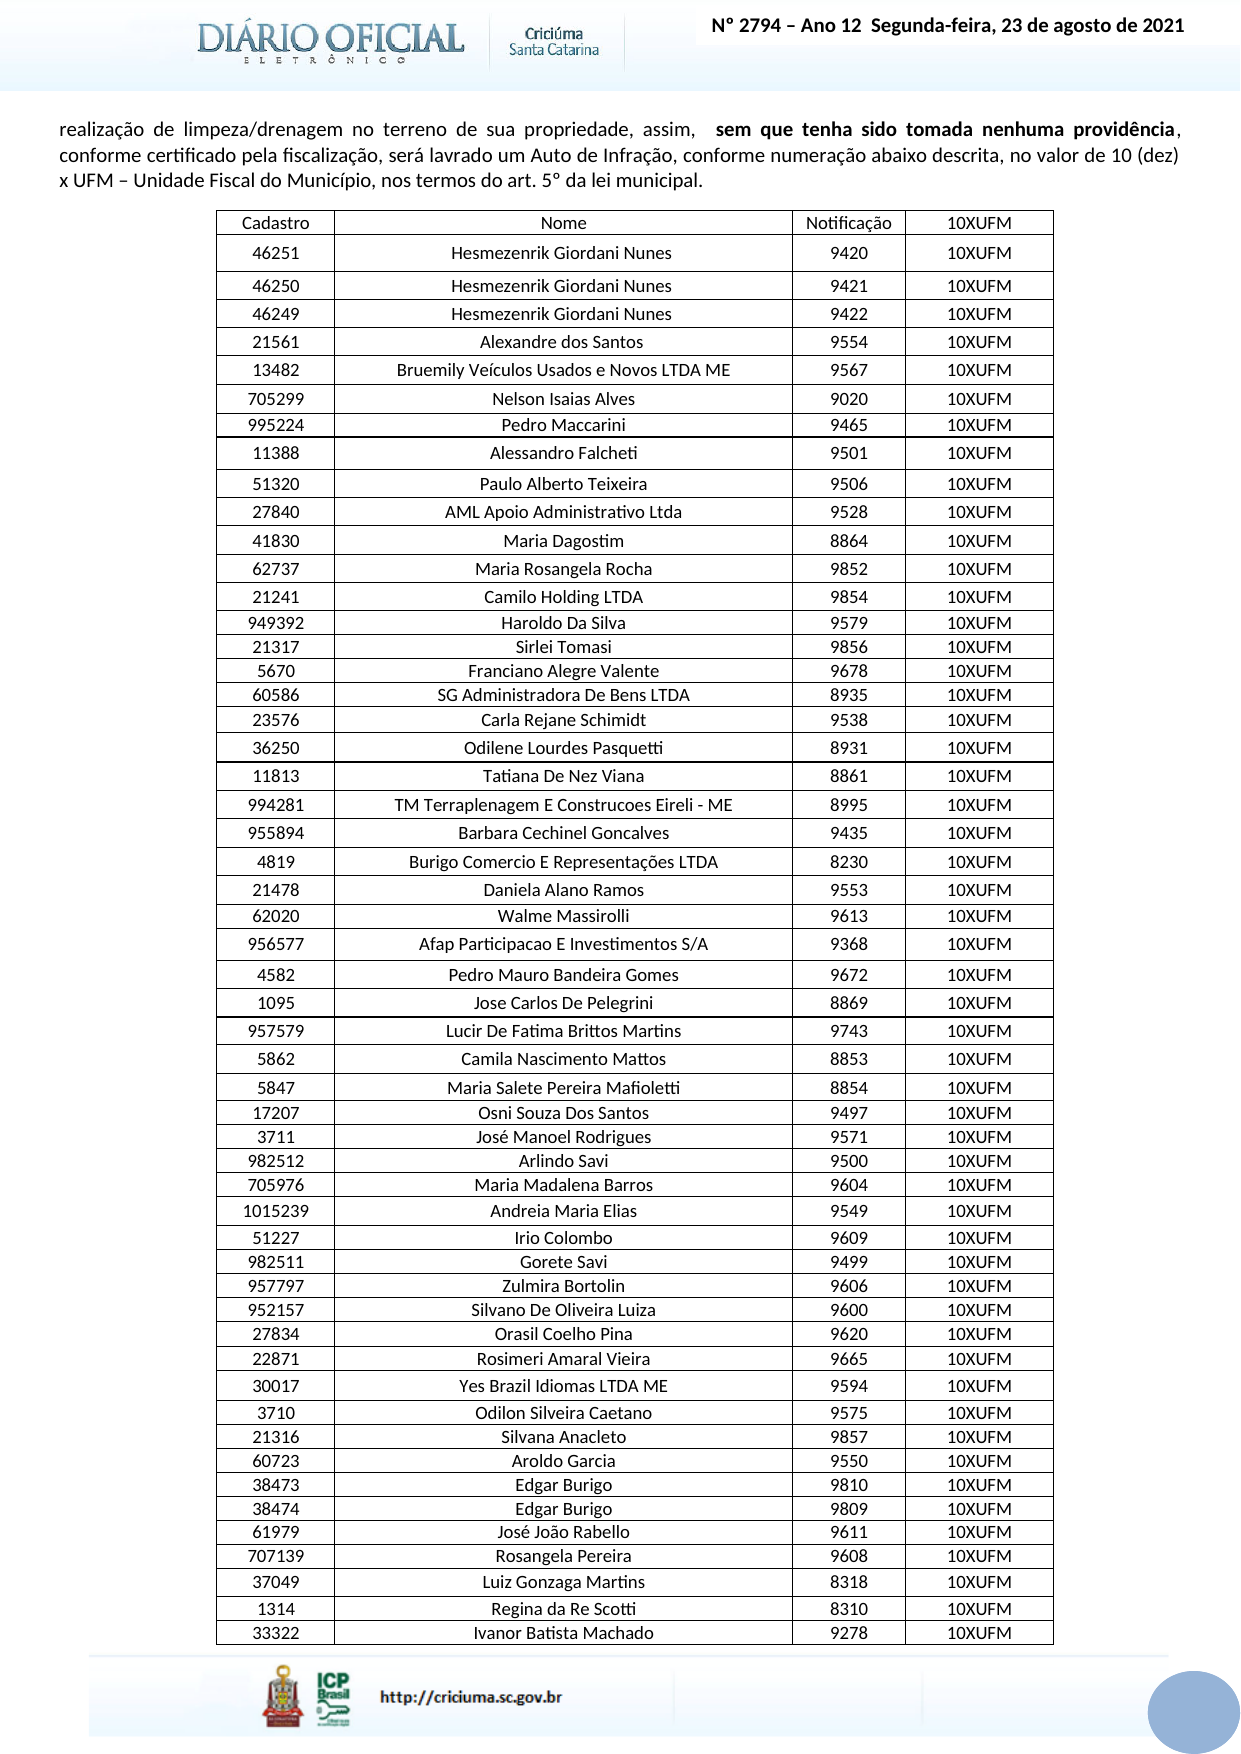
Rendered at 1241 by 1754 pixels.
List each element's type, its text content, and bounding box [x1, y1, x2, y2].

table_cell Tatiana De Nez Viana [335, 763, 792, 789]
table_cell Andreia Maria Elias [335, 1197, 792, 1225]
table_cell 9553 [793, 876, 905, 903]
table_cell 8931 [793, 733, 905, 761]
table_cell 30017 [217, 1371, 334, 1400]
table_cell 8230 [793, 848, 905, 875]
table_cell Odilon Silveira Caetano [335, 1401, 792, 1424]
table_cell 10XUFM [906, 1521, 1053, 1544]
table_cell 10XUFM [906, 235, 1053, 271]
table_cell Irio Colombo [335, 1226, 792, 1249]
table_cell 982512 [217, 1149, 334, 1172]
table_cell Walme Massirolli [335, 905, 792, 927]
table_cell 995224 [217, 414, 334, 436]
table_cell 10XUFM [906, 1298, 1053, 1321]
table_cell 9538 [793, 707, 905, 732]
table_cell 5670 [217, 659, 334, 682]
table_cell 21317 [217, 635, 334, 658]
table_cell 1314 [217, 1597, 334, 1620]
table_cell 9571 [793, 1125, 905, 1148]
table_cell SG Administradora De Bens LTDA [335, 683, 792, 706]
table_cell 9606 [793, 1274, 905, 1297]
table_cell Alexandre dos Santos [335, 328, 792, 355]
table_cell 8935 [793, 683, 905, 706]
table_cell 10XUFM [906, 1621, 1053, 1644]
table_cell 5847 [217, 1074, 334, 1100]
table_cell 9435 [793, 819, 905, 847]
table_cell 10XUFM [906, 1045, 1053, 1073]
table_cell 60586 [217, 683, 334, 706]
table_cell 9852 [793, 555, 905, 582]
table_cell 9810 [793, 1473, 905, 1496]
table_cell 21561 [217, 328, 334, 355]
table_cell Edgar Burigo [335, 1497, 792, 1520]
table_cell 21478 [217, 876, 334, 903]
table_cell 17207 [217, 1101, 334, 1124]
text realização de limpeza/drenagem no terreno de sua propriedade, assim, sem que tenha sido tomada nenhuma providência, conforme certificado pela fiscalização, será lavrado um Auto de Infração, conforme numeração abaixo descrita, no valor de 10 (dez) x UFM – Unidade Fiscal do Município, nos termos do art. 5º da lei municipal. [59, 116, 1181, 193]
table_cell 994281 [217, 791, 334, 818]
table_cell 957579 [217, 1018, 334, 1044]
table_cell 8318 [793, 1569, 905, 1596]
table_cell Zulmira Bortolin [335, 1274, 792, 1297]
table_cell 9857 [793, 1425, 905, 1448]
table_cell 3711 [217, 1125, 334, 1148]
table_cell 9600 [793, 1298, 905, 1321]
table_cell 8864 [793, 526, 905, 554]
table_cell 10XUFM [906, 1074, 1053, 1100]
table_cell 10XUFM [906, 1449, 1053, 1472]
table_cell 10XUFM [906, 905, 1053, 927]
table_cell Gorete Savi [335, 1250, 792, 1273]
table_cell 61979 [217, 1521, 334, 1544]
table_cell 10XUFM [906, 1473, 1053, 1496]
table_cell 705976 [217, 1173, 334, 1196]
table_cell 21316 [217, 1425, 334, 1448]
table_cell 10XUFM [906, 848, 1053, 875]
table_cell Yes Brazil Idiomas LTDA ME [335, 1371, 792, 1400]
table_cell 10XUFM [906, 1425, 1053, 1448]
table_cell 982511 [217, 1250, 334, 1273]
table_cell 9421 [793, 272, 905, 299]
table_cell Orasil Coelho Pina [335, 1322, 792, 1346]
table_cell 10XUFM [906, 470, 1053, 497]
table_cell 10XUFM [906, 707, 1053, 732]
table_cell 9854 [793, 583, 905, 610]
table_cell 38473 [217, 1473, 334, 1496]
table_cell 10XUFM [906, 356, 1053, 384]
table_cell Franciano Alegre Valente [335, 659, 792, 682]
table_cell Pedro Maccarini [335, 414, 792, 436]
table_cell 10XUFM [906, 414, 1053, 436]
table_cell 9743 [793, 1018, 905, 1044]
table_cell Rosimeri Amaral Vieira [335, 1347, 792, 1370]
table_cell 1015239 [217, 1197, 334, 1225]
table_cell 8310 [793, 1597, 905, 1620]
table_cell 9550 [793, 1449, 905, 1472]
table_cell 9856 [793, 635, 905, 658]
table_cell 9528 [793, 498, 905, 525]
table_cell 10XUFM [906, 961, 1053, 988]
table_cell 9422 [793, 300, 905, 327]
table_cell 10XUFM [906, 1371, 1053, 1400]
table_cell Alessandro Falcheti [335, 438, 792, 468]
table_cell 9368 [793, 929, 905, 959]
table_cell Afap Participacao E Investimentos S/A [335, 929, 792, 959]
table_cell 10XUFM [906, 300, 1053, 327]
table_cell 10XUFM [906, 611, 1053, 634]
table_cell Rosangela Pereira [335, 1545, 792, 1568]
table_cell 9554 [793, 328, 905, 355]
table_cell 10XUFM [906, 272, 1053, 299]
table_cell 10XUFM [906, 1569, 1053, 1596]
table_cell Hesmezenrik Giordani Nunes [335, 235, 792, 271]
table_cell 10XUFM [906, 1250, 1053, 1273]
table_cell 9608 [793, 1545, 905, 1568]
table_cell Sirlei Tomasi [335, 635, 792, 658]
table_cell 9499 [793, 1250, 905, 1273]
table_cell 10XUFM [906, 1018, 1053, 1044]
table_cell 9604 [793, 1173, 905, 1196]
table_cell José João Rabello [335, 1521, 792, 1544]
table_cell Camila Nascimento Mattos [335, 1045, 792, 1073]
table_cell 62737 [217, 555, 334, 582]
table_cell 10XUFM [906, 989, 1053, 1016]
table_cell 10XUFM [906, 385, 1053, 412]
table_cell 46250 [217, 272, 334, 299]
table_cell Maria Dagostim [335, 526, 792, 554]
table_cell 11388 [217, 438, 334, 468]
table_cell 949392 [217, 611, 334, 634]
table_cell Arlindo Savi [335, 1149, 792, 1172]
table_cell Hesmezenrik Giordani Nunes [335, 272, 792, 299]
table_cell 9611 [793, 1521, 905, 1544]
table_cell Silvano De Oliveira Luiza [335, 1298, 792, 1321]
table_cell Nelson Isaias Alves [335, 385, 792, 412]
table_cell Ivanor Batista Machado [335, 1621, 792, 1644]
table_cell 60723 [217, 1449, 334, 1472]
table_cell Jose Carlos De Pelegrini [335, 989, 792, 1016]
table_cell 10XUFM [906, 1173, 1053, 1196]
table_cell Silvana Anacleto [335, 1425, 792, 1448]
table_cell 38474 [217, 1497, 334, 1520]
table_cell 8869 [793, 989, 905, 1016]
table_cell 9609 [793, 1226, 905, 1249]
table_cell 10XUFM [906, 1197, 1053, 1225]
table_cell Pedro Mauro Bandeira Gomes [335, 961, 792, 988]
table_cell 8854 [793, 1074, 905, 1100]
table_cell 9549 [793, 1197, 905, 1225]
table_cell 10XUFM [906, 635, 1053, 658]
table_cell Regina da Re Scotti [335, 1597, 792, 1620]
table_cell Maria Salete Pereira Mafioletti [335, 1074, 792, 1100]
table_cell 8995 [793, 791, 905, 818]
table_header Nome [335, 211, 792, 234]
table_cell 4582 [217, 961, 334, 988]
table_cell 9020 [793, 385, 905, 412]
table_cell TM Terraplenagem E Construcoes Eireli - ME [335, 791, 792, 818]
table_cell José Manoel Rodrigues [335, 1125, 792, 1148]
table_cell 10XUFM [906, 791, 1053, 818]
table_cell Paulo Alberto Teixeira [335, 470, 792, 497]
table_cell 46251 [217, 235, 334, 271]
table_cell 10XUFM [906, 526, 1053, 554]
table_cell 13482 [217, 356, 334, 384]
table_cell 37049 [217, 1569, 334, 1596]
table_cell 9420 [793, 235, 905, 271]
table_cell 33322 [217, 1621, 334, 1644]
table_cell 10XUFM [906, 1347, 1053, 1370]
table_header Notificação [793, 211, 905, 234]
table_cell 1095 [217, 989, 334, 1016]
table_cell 9567 [793, 356, 905, 384]
table_cell 10XUFM [906, 819, 1053, 847]
table_cell 10XUFM [906, 1597, 1053, 1620]
table_cell 10XUFM [906, 328, 1053, 355]
table_cell Maria Rosangela Rocha [335, 555, 792, 582]
table_cell 8861 [793, 763, 905, 789]
table_cell Bruemily Veículos Usados e Novos LTDA ME [335, 356, 792, 384]
table_cell Haroldo Da Silva [335, 611, 792, 634]
table_cell 10XUFM [906, 659, 1053, 682]
table_cell 10XUFM [906, 438, 1053, 468]
table_cell 10XUFM [906, 1149, 1053, 1172]
table_cell Burigo Comercio E Representações LTDA [335, 848, 792, 875]
table_cell 9506 [793, 470, 905, 497]
table_cell 707139 [217, 1545, 334, 1568]
table_cell 10XUFM [906, 1322, 1053, 1346]
table_header 10XUFM [906, 211, 1053, 234]
table_header Cadastro [217, 211, 334, 234]
table_cell 9809 [793, 1497, 905, 1520]
table_cell 9497 [793, 1101, 905, 1124]
table_cell 8853 [793, 1045, 905, 1073]
table_cell 10XUFM [906, 929, 1053, 959]
table_cell 9278 [793, 1621, 905, 1644]
table_cell 10XUFM [906, 1101, 1053, 1124]
table_cell 27840 [217, 498, 334, 525]
table_cell 51320 [217, 470, 334, 497]
table_cell 3710 [217, 1401, 334, 1424]
table_cell 9678 [793, 659, 905, 682]
table_cell 10XUFM [906, 555, 1053, 582]
table_cell AML Apoio Administrativo Ltda [335, 498, 792, 525]
table_cell 956577 [217, 929, 334, 959]
table_cell 27834 [217, 1322, 334, 1346]
table_cell 952157 [217, 1298, 334, 1321]
table_cell 10XUFM [906, 733, 1053, 761]
table_cell 10XUFM [906, 1125, 1053, 1148]
table_cell 9465 [793, 414, 905, 436]
table_cell 9594 [793, 1371, 905, 1400]
table_cell 10XUFM [906, 583, 1053, 610]
table_cell 46249 [217, 300, 334, 327]
table_cell 10XUFM [906, 1401, 1053, 1424]
table_cell 9672 [793, 961, 905, 988]
table_cell 22871 [217, 1347, 334, 1370]
table_cell Carla Rejane Schimidt [335, 707, 792, 732]
table_cell 10XUFM [906, 876, 1053, 903]
table_cell 41830 [217, 526, 334, 554]
table_cell 9620 [793, 1322, 905, 1346]
table_cell 9613 [793, 905, 905, 927]
table_cell Luiz Gonzaga Martins [335, 1569, 792, 1596]
table_cell Edgar Burigo [335, 1473, 792, 1496]
table_cell 9500 [793, 1149, 905, 1172]
table_cell 62020 [217, 905, 334, 927]
table_cell 10XUFM [906, 683, 1053, 706]
table_cell 10XUFM [906, 498, 1053, 525]
table_cell 10XUFM [906, 1545, 1053, 1568]
table_cell 9501 [793, 438, 905, 468]
table_cell 705299 [217, 385, 334, 412]
table_cell Osni Souza Dos Santos [335, 1101, 792, 1124]
table_cell Hesmezenrik Giordani Nunes [335, 300, 792, 327]
table_cell 4819 [217, 848, 334, 875]
table_cell Maria Madalena Barros [335, 1173, 792, 1196]
table_cell Barbara Cechinel Goncalves [335, 819, 792, 847]
table_cell 21241 [217, 583, 334, 610]
table_cell Daniela Alano Ramos [335, 876, 792, 903]
table_cell Aroldo Garcia [335, 1449, 792, 1472]
table_cell 10XUFM [906, 1274, 1053, 1297]
table_cell 10XUFM [906, 763, 1053, 789]
table_cell 9579 [793, 611, 905, 634]
table_cell Camilo Holding LTDA [335, 583, 792, 610]
table_cell 23576 [217, 707, 334, 732]
table_cell 36250 [217, 733, 334, 761]
table_cell Odilene Lourdes Pasquetti [335, 733, 792, 761]
table_cell 9665 [793, 1347, 905, 1370]
table_cell 11813 [217, 763, 334, 789]
table_cell 10XUFM [906, 1226, 1053, 1249]
table_cell 9575 [793, 1401, 905, 1424]
table_cell 957797 [217, 1274, 334, 1297]
table_cell 51227 [217, 1226, 334, 1249]
table_cell 10XUFM [906, 1497, 1053, 1520]
table_cell 5862 [217, 1045, 334, 1073]
table_cell Lucir De Fatima Brittos Martins [335, 1018, 792, 1044]
table_cell 955894 [217, 819, 334, 847]
